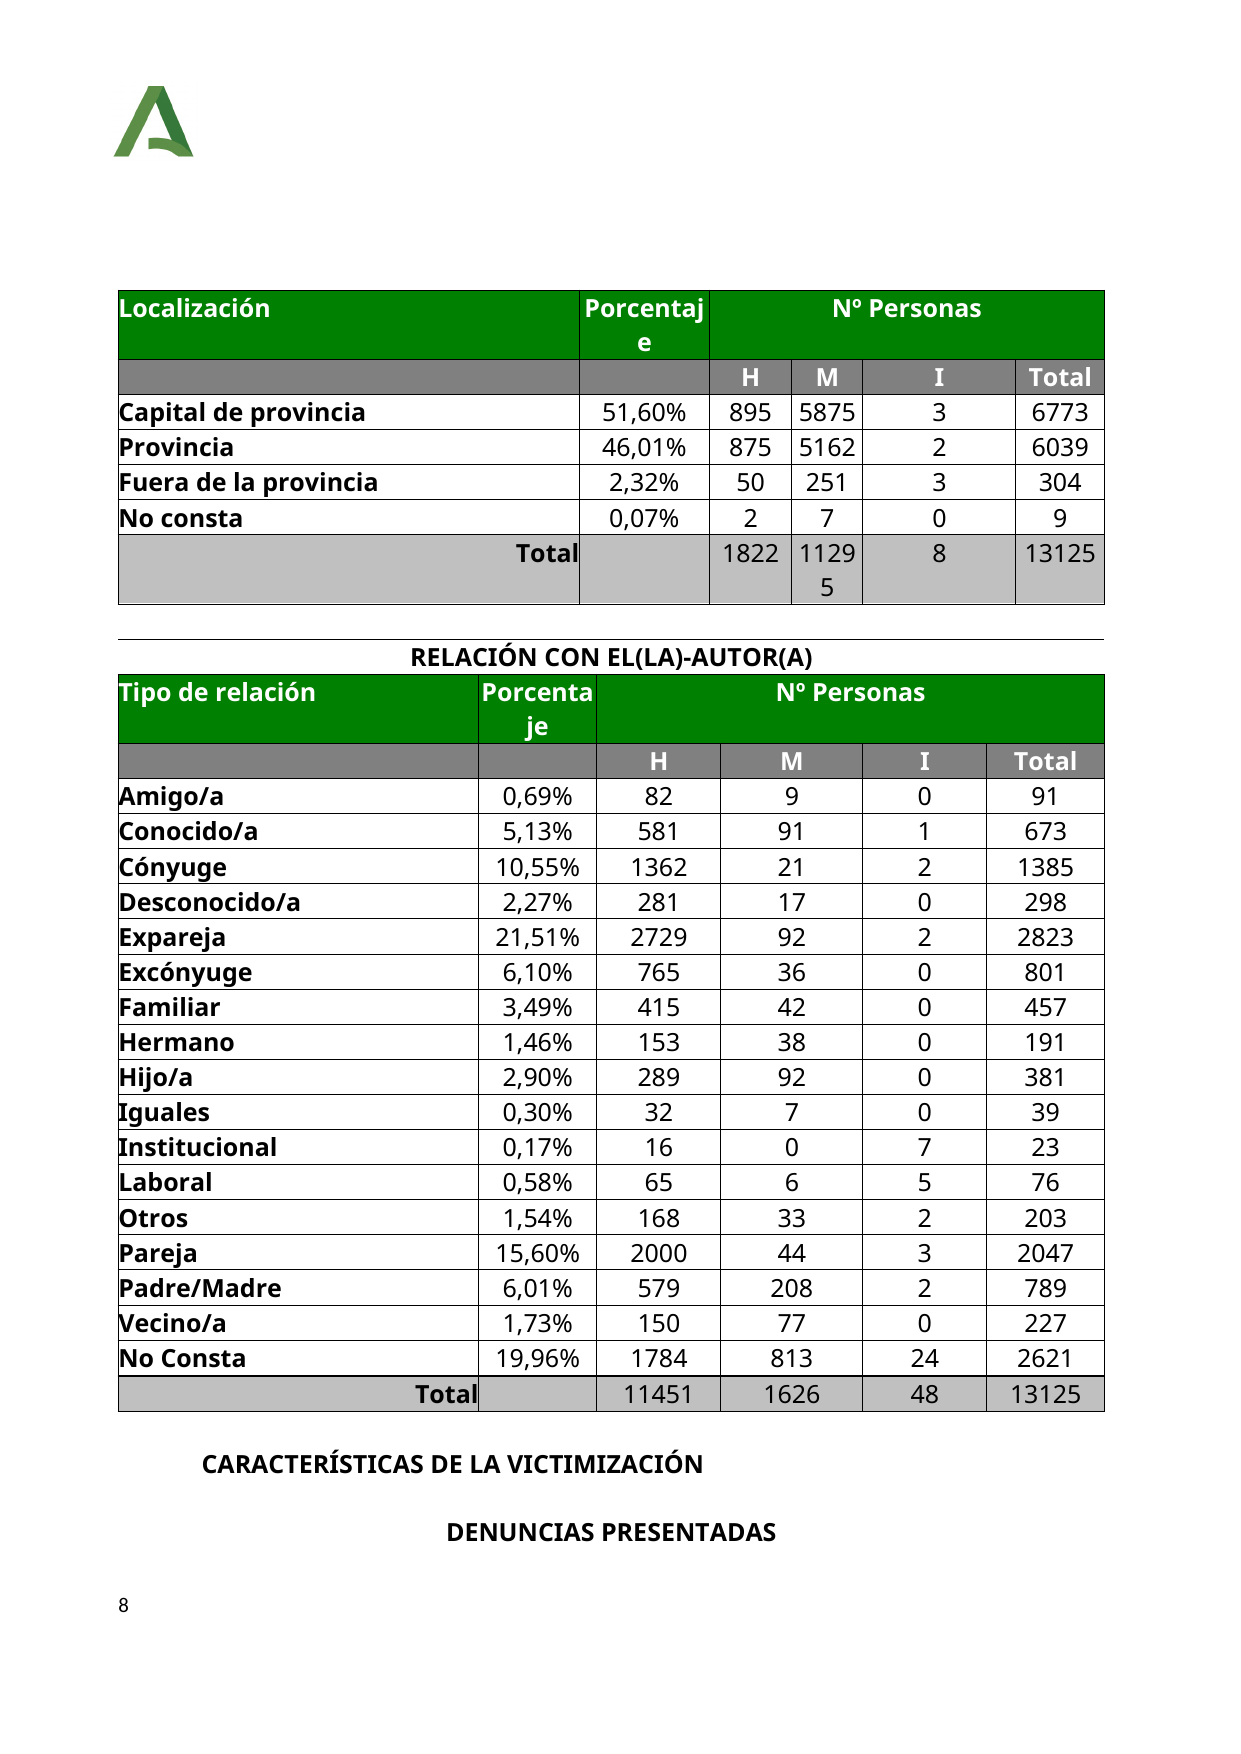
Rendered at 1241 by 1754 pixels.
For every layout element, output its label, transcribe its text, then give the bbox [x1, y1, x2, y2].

table_cell Desconocido/a [119, 884, 478, 918]
table_cell 2729 [597, 919, 720, 953]
table_cell M [721, 744, 862, 778]
table_header RELACIÓN CON EL(LA)-AUTOR(A) [118, 640, 1104, 674]
table_cell 3 [863, 1235, 986, 1269]
table_cell 895 [710, 395, 791, 429]
picture [109, 81, 198, 161]
table_cell 32 [597, 1095, 720, 1129]
table_cell 6039 [1016, 430, 1104, 464]
table_cell 21,51% [479, 919, 596, 953]
table_cell 6,01% [479, 1270, 596, 1304]
table_cell Conocido/a [119, 814, 478, 848]
table_cell 2000 [597, 1235, 720, 1269]
table_cell 765 [597, 955, 720, 988]
table_cell Laboral [119, 1165, 478, 1199]
table_header DENUNCIAS PRESENTADAS [118, 1514, 1104, 1548]
table_cell 24 [863, 1341, 986, 1375]
table_cell I [863, 744, 986, 778]
table_cell 0 [863, 500, 1015, 534]
table_cell Vecino/a [119, 1306, 478, 1339]
table_cell 0 [863, 884, 986, 918]
table_cell 23 [987, 1130, 1104, 1164]
table_cell 2 [863, 1200, 986, 1234]
table_cell 8 [863, 535, 1015, 603]
table_cell 33 [721, 1200, 862, 1234]
table_cell 2 [710, 500, 791, 534]
table_cell Iguales [119, 1095, 478, 1129]
table_cell [119, 744, 478, 778]
table_cell 801 [987, 955, 1104, 988]
table_cell 11295 [792, 535, 862, 603]
table_cell 304 [1016, 465, 1104, 499]
table_cell Amigo/a [119, 779, 478, 813]
table_cell 6773 [1016, 395, 1104, 429]
table_cell 91 [987, 779, 1104, 813]
table_cell Cónyuge [119, 849, 478, 883]
table_cell 1784 [597, 1341, 720, 1375]
table_cell Provincia [119, 430, 579, 464]
table_cell 153 [597, 1025, 720, 1059]
table_cell Nº Personas [710, 291, 1104, 359]
table_cell 813 [721, 1341, 862, 1375]
table_cell Porcentaje [479, 675, 596, 743]
table_cell 150 [597, 1306, 720, 1339]
table_cell 3 [863, 465, 1015, 499]
table_cell 191 [987, 1025, 1104, 1059]
table_cell 0 [863, 955, 986, 988]
table_cell 298 [987, 884, 1104, 918]
table_cell Pareja [119, 1235, 478, 1269]
table_cell 581 [597, 814, 720, 848]
table_cell 1 [863, 814, 986, 848]
table_cell 5 [863, 1165, 986, 1199]
text CARACTERÍSTICAS DE LA VICTIMIZACIÓN [201, 1446, 1104, 1480]
table_cell Tipo de relación [119, 675, 478, 743]
table_cell 9 [721, 779, 862, 813]
table_cell Capital de provincia [119, 395, 579, 429]
table_cell Nº Personas [597, 675, 1104, 743]
table_cell 1,73% [479, 1306, 596, 1339]
table_cell 46,01% [580, 430, 709, 464]
table_cell 251 [792, 465, 862, 499]
table_cell 7 [721, 1095, 862, 1129]
table_cell M [792, 360, 862, 394]
table_cell 281 [597, 884, 720, 918]
table_cell Porcentaje [580, 291, 709, 359]
table_cell Expareja [119, 919, 478, 953]
table_cell 38 [721, 1025, 862, 1059]
table_cell 1,54% [479, 1200, 596, 1234]
table_cell 50 [710, 465, 791, 499]
table_cell 7 [792, 500, 862, 534]
table_cell I [863, 360, 1015, 394]
table_cell 168 [597, 1200, 720, 1234]
table_cell 2621 [987, 1341, 1104, 1375]
table_cell 77 [721, 1306, 862, 1339]
table_cell 6,10% [479, 955, 596, 988]
table_cell Fuera de la provincia [119, 465, 579, 499]
table_cell 227 [987, 1306, 1104, 1339]
table_header [479, 1377, 596, 1411]
table_cell [119, 360, 579, 394]
table_cell 875 [710, 430, 791, 464]
table_cell 0 [863, 1025, 986, 1059]
table_header 1626 [721, 1377, 862, 1411]
table_cell 76 [987, 1165, 1104, 1199]
table_cell Excónyuge [119, 955, 478, 988]
table_cell Institucional [119, 1130, 478, 1164]
table_cell 0,17% [479, 1130, 596, 1164]
table_cell 51,60% [580, 395, 709, 429]
table_cell 1362 [597, 849, 720, 883]
table_cell 0 [863, 1095, 986, 1129]
table_cell 0,07% [580, 500, 709, 534]
table_header Total [119, 1377, 478, 1411]
table_cell 673 [987, 814, 1104, 848]
table_cell 6 [721, 1165, 862, 1199]
table_cell 5875 [792, 395, 862, 429]
table_cell 7 [863, 1130, 986, 1164]
table_cell 82 [597, 779, 720, 813]
table_cell 0 [863, 1306, 986, 1339]
table_cell 0 [721, 1130, 862, 1164]
table_cell 91 [721, 814, 862, 848]
table_cell 17 [721, 884, 862, 918]
table_cell 13125 [1016, 535, 1104, 603]
table_cell [580, 360, 709, 394]
table_cell 92 [721, 1060, 862, 1094]
table_cell Padre/Madre [119, 1270, 478, 1304]
table_cell 289 [597, 1060, 720, 1094]
table_cell No consta [119, 500, 579, 534]
table_cell 0 [863, 990, 986, 1024]
table_cell 579 [597, 1270, 720, 1304]
table_cell 2823 [987, 919, 1104, 953]
table_cell 92 [721, 919, 862, 953]
table_cell 789 [987, 1270, 1104, 1304]
table_cell [479, 744, 596, 778]
table_cell 36 [721, 955, 862, 988]
table_cell Hijo/a [119, 1060, 478, 1094]
table_cell 0,30% [479, 1095, 596, 1129]
table_cell 16 [597, 1130, 720, 1164]
table_cell 2,27% [479, 884, 596, 918]
table_header 13125 [987, 1377, 1104, 1411]
table_cell Total [1016, 360, 1104, 394]
table_cell Total [119, 535, 579, 603]
table_cell 2047 [987, 1235, 1104, 1269]
table_cell 3,49% [479, 990, 596, 1024]
table_cell 208 [721, 1270, 862, 1304]
table_cell 42 [721, 990, 862, 1024]
table_cell 0,58% [479, 1165, 596, 1199]
table_header 48 [863, 1377, 986, 1411]
table_cell 0,69% [479, 779, 596, 813]
table_cell 5162 [792, 430, 862, 464]
table_cell 9 [1016, 500, 1104, 534]
table_cell 21 [721, 849, 862, 883]
table_cell H [710, 360, 791, 394]
table_cell 2,32% [580, 465, 709, 499]
table_cell 457 [987, 990, 1104, 1024]
table_cell No Consta [119, 1341, 478, 1375]
table_cell H [597, 744, 720, 778]
table_cell Total [987, 744, 1104, 778]
table_cell 415 [597, 990, 720, 1024]
table_cell Hermano [119, 1025, 478, 1059]
table_cell 0 [863, 1060, 986, 1094]
table_cell 2 [863, 430, 1015, 464]
table_cell Otros [119, 1200, 478, 1234]
table_header 11451 [597, 1377, 720, 1411]
table_cell 1822 [710, 535, 791, 603]
table_cell 39 [987, 1095, 1104, 1129]
table_cell 381 [987, 1060, 1104, 1094]
table_cell 2,90% [479, 1060, 596, 1094]
table_cell 2 [863, 919, 986, 953]
table_cell 0 [863, 779, 986, 813]
table_cell 203 [987, 1200, 1104, 1234]
table_cell 5,13% [479, 814, 596, 848]
table_cell 19,96% [479, 1341, 596, 1375]
table_cell 1,46% [479, 1025, 596, 1059]
table_cell Localización [119, 291, 579, 359]
table_cell 2 [863, 1270, 986, 1304]
table_cell Familiar [119, 990, 478, 1024]
table_cell 3 [863, 395, 1015, 429]
table_cell 10,55% [479, 849, 596, 883]
table_cell 65 [597, 1165, 720, 1199]
table_cell 2 [863, 849, 986, 883]
table_cell 44 [721, 1235, 862, 1269]
table_cell 1385 [987, 849, 1104, 883]
table_cell [580, 535, 709, 603]
table_cell 15,60% [479, 1235, 596, 1269]
